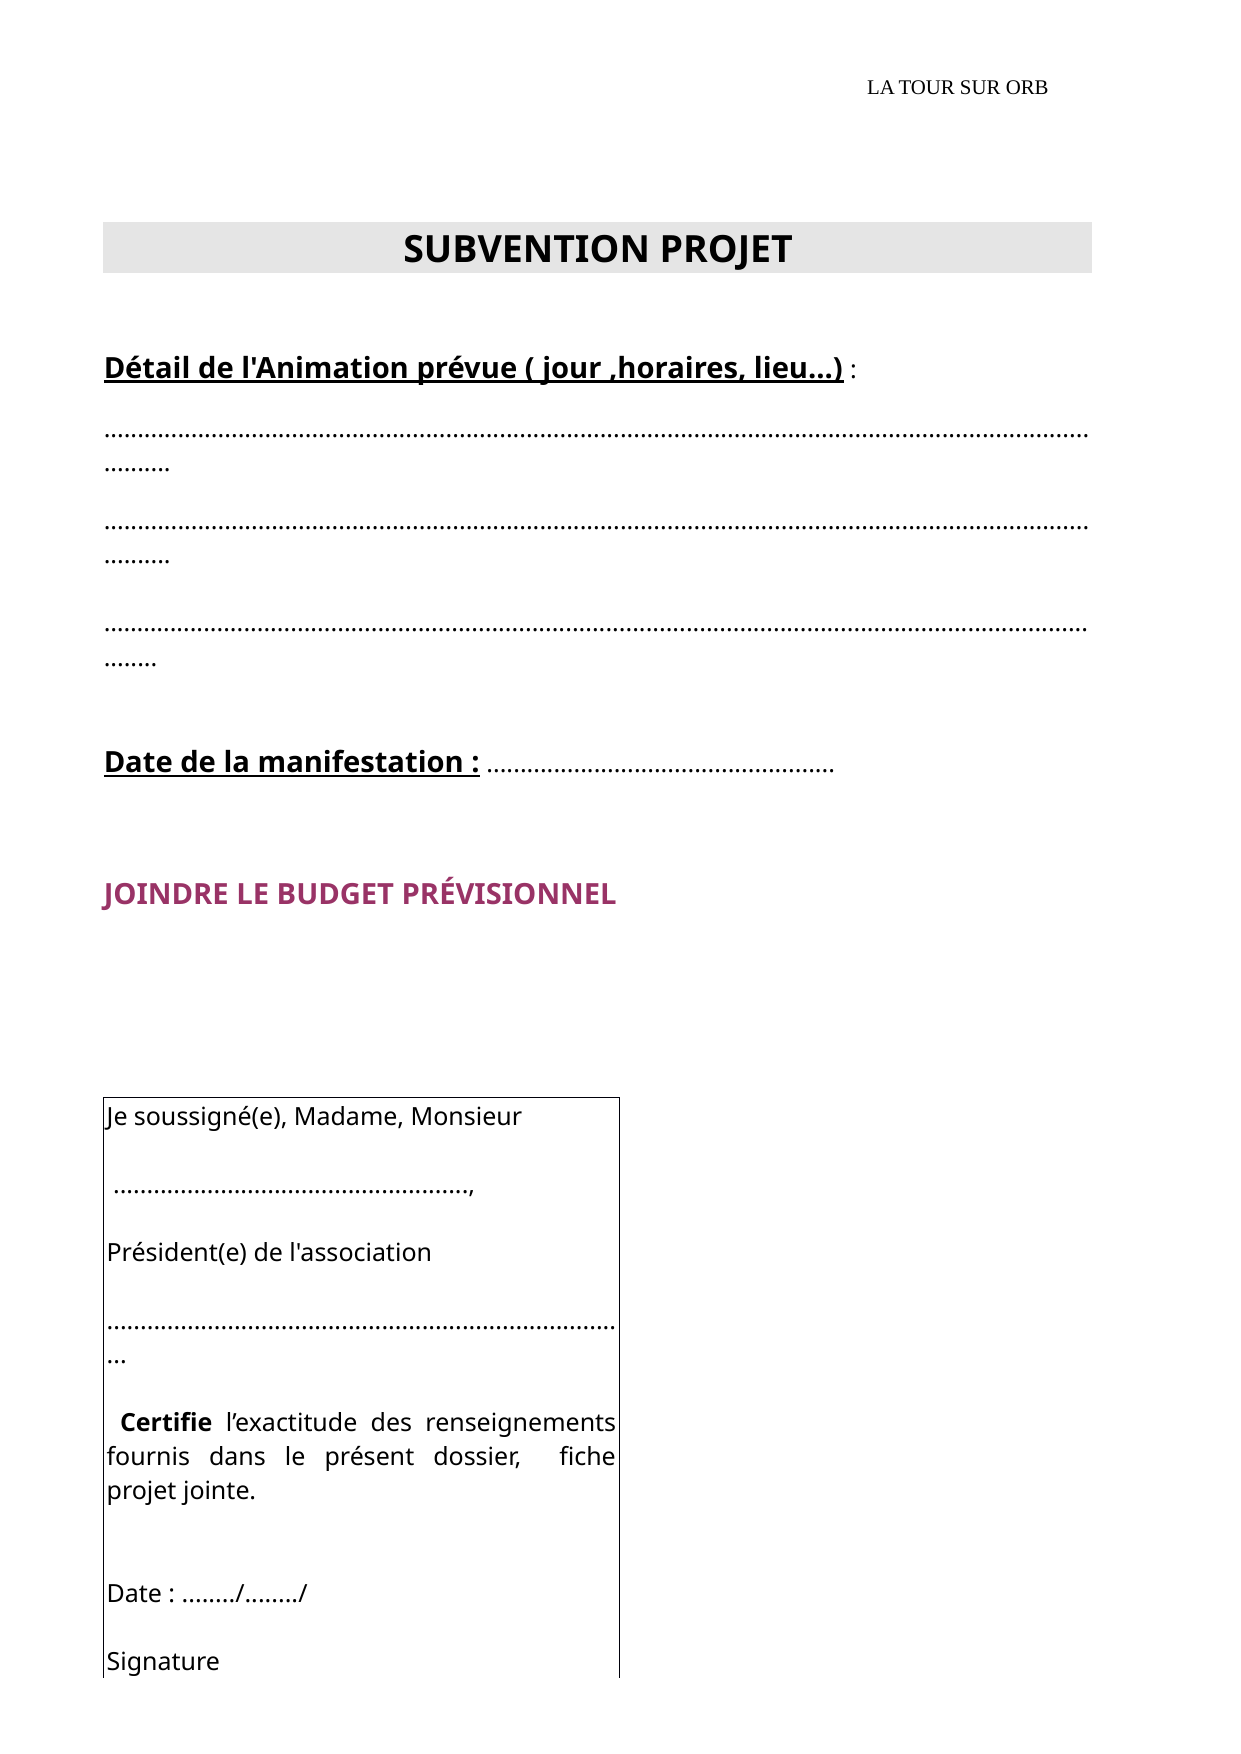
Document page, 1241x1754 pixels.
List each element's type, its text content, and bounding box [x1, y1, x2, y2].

text Date de la manifestation : .................................................... [103, 741, 1092, 781]
text Joindre le budget prévisionnel [103, 873, 1092, 913]
table_header [620, 1097, 1093, 1677]
text Détail de l'Animation prévue ( jour ,horaires, lieu...) : [103, 347, 1092, 387]
table_header Je soussigné(e), Madame, Monsieur ....................................................., Président(e) de l'association ............................................................................... Certifie l’exactitude des renseignements fournis dans le présent dossier, fiche projet jointe. Date : ......../......../ Signature [104, 1098, 619, 1677]
text ……….................................................................................................................................................. [103, 605, 1092, 673]
text ............................................................................................................................................................. [103, 411, 1092, 479]
text ............................................................................................................................................................. [103, 503, 1092, 571]
text SUBVENTION PROJET [103, 222, 1092, 273]
